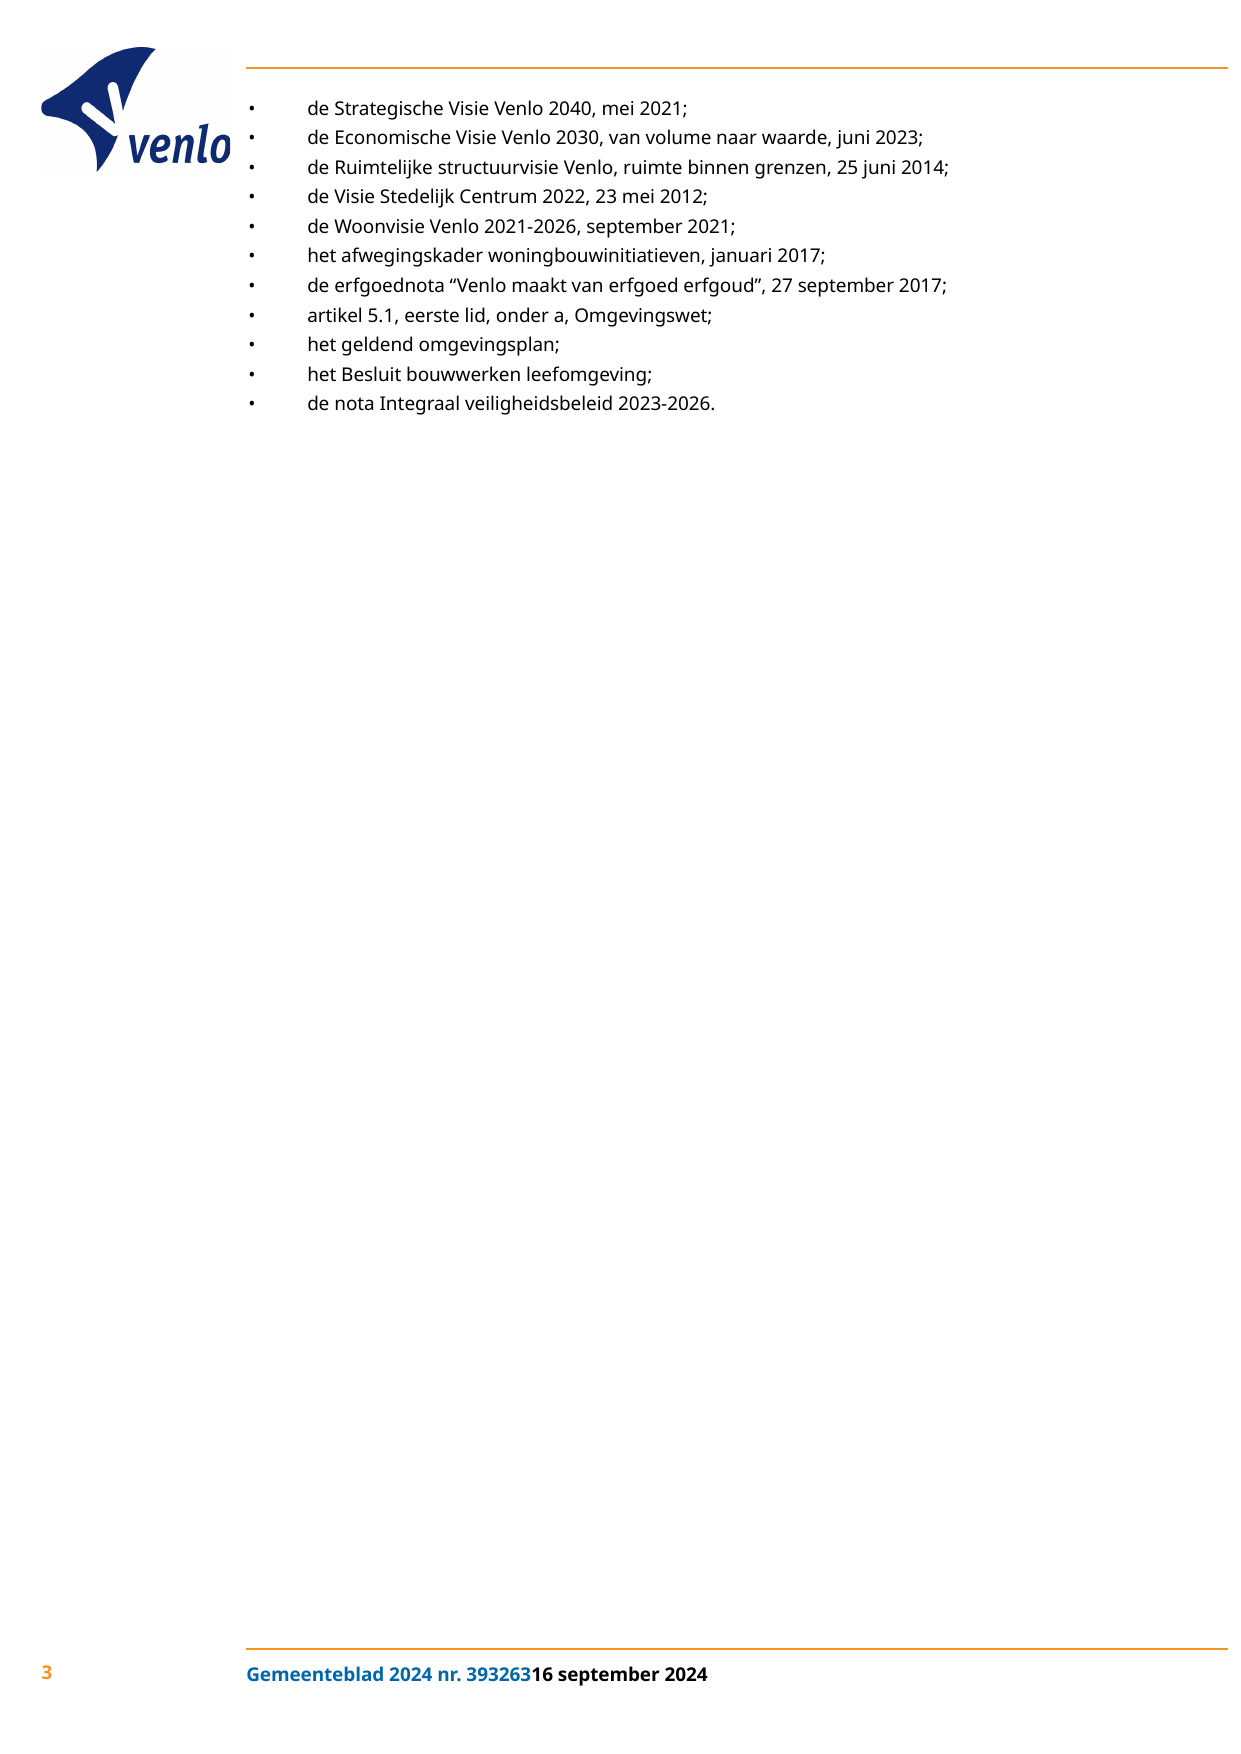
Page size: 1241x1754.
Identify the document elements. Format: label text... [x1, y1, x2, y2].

list artikel 5.1, eerste lid, onder a, Omgevingswet; [248, 302, 1152, 328]
list de Ruimtelijke structuurvisie Venlo, ruimte binnen grenzen, 25 juni 2014; [248, 154, 1152, 180]
list het afwegingskader woningbouwinitiatieven, januari 2017; [248, 243, 1152, 268]
list de Economische Visie Venlo 2030, van volume naar waarde, juni 2023; [248, 124, 1152, 150]
list het geldend omgevingsplan; [248, 331, 1152, 357]
list de Woonvisie Venlo 2021-2026, september 2021; [248, 213, 1152, 239]
list het Besluit bouwwerken leefomgeving; [248, 361, 1152, 387]
list de nota Integraal veiligheidsbeleid 2023-2026. [248, 391, 1152, 416]
list de erfgoednota “Venlo maakt van erfgoed erfgoud”, 27 september 2017; [248, 272, 1152, 298]
picture [41, 47, 231, 172]
list de Visie Stedelijk Centrum 2022, 23 mei 2012; [248, 183, 1152, 209]
list de Strategische Visie Venlo 2040, mei 2021; [248, 95, 1152, 121]
